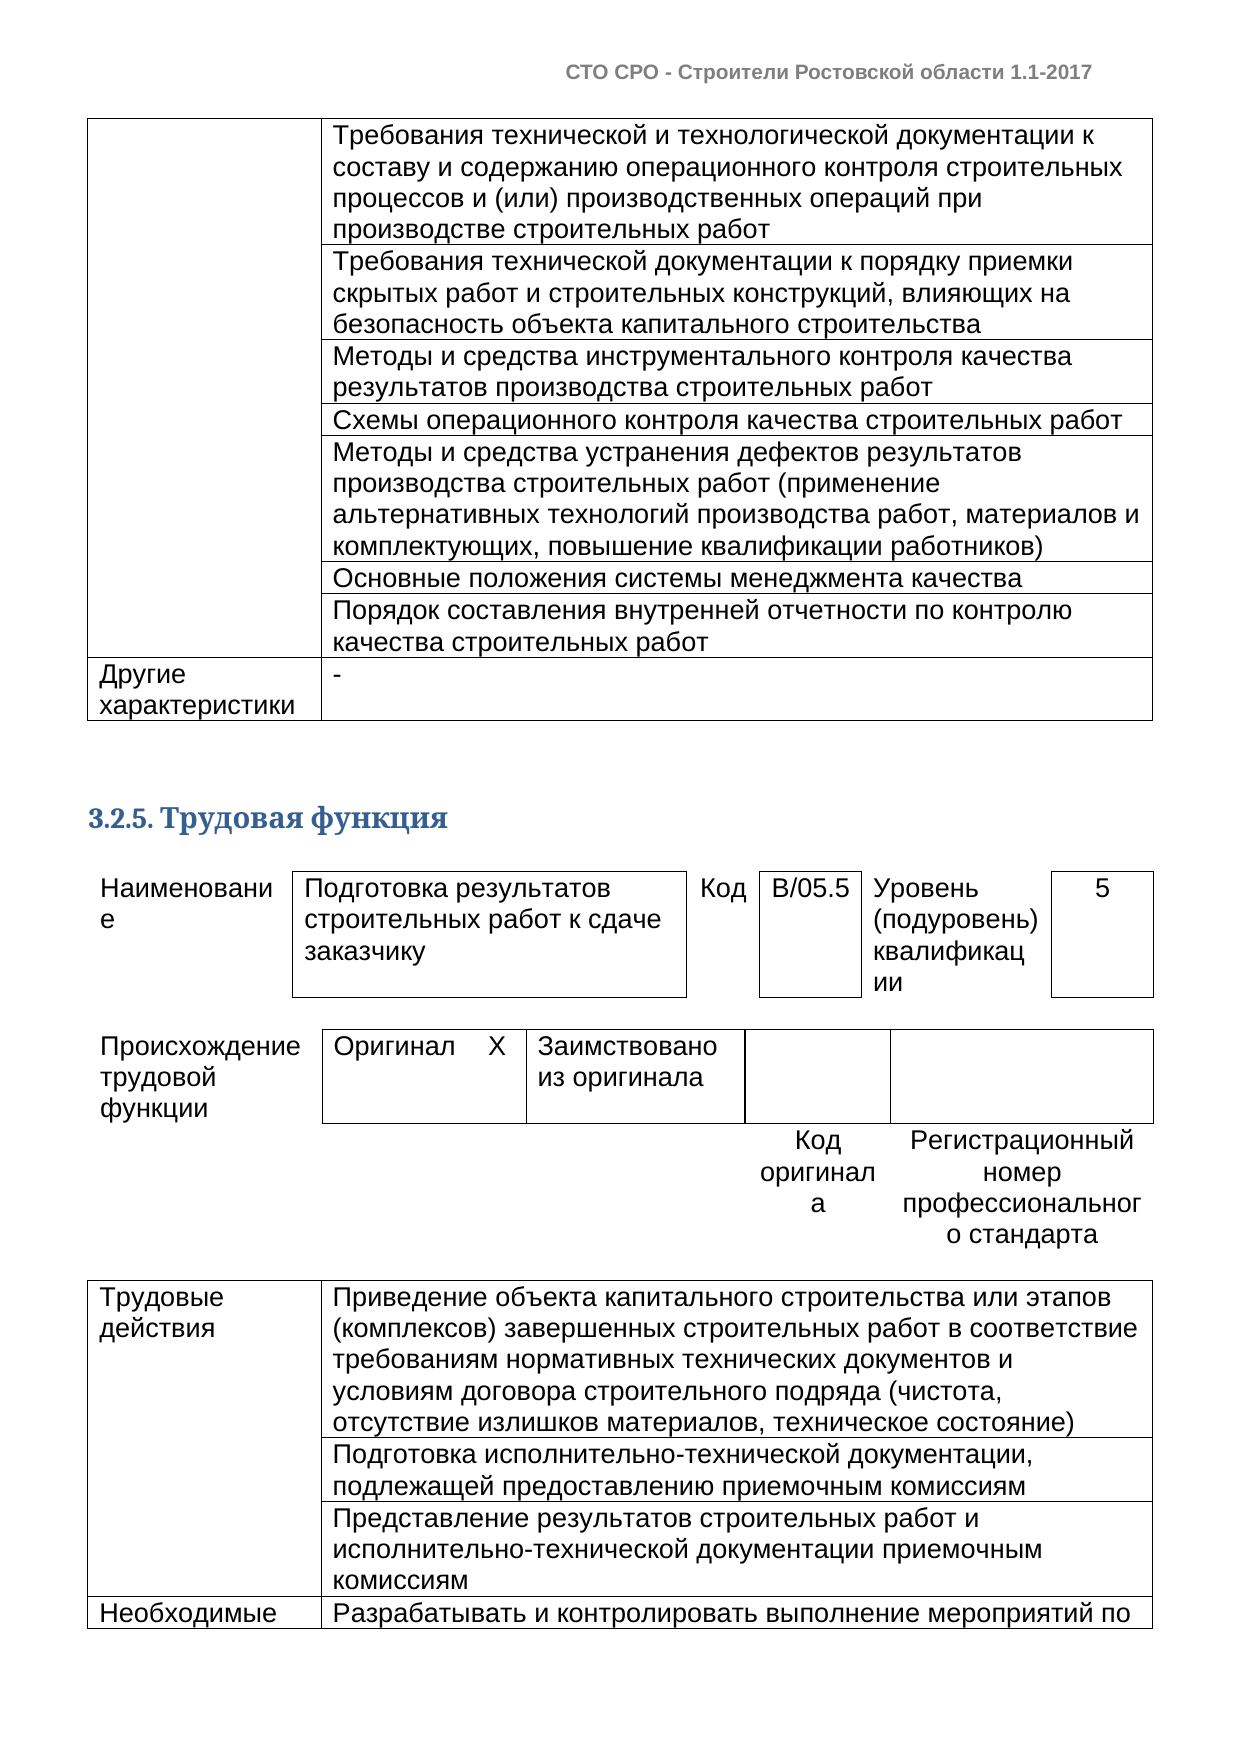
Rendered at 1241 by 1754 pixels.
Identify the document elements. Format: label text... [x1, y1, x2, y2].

table_header В/05.5 [760, 872, 861, 997]
subtitle 3.2.5. Трудовая функция [89, 802, 1092, 835]
table_header Оригинал [323, 1030, 468, 1123]
table_cell Необходимые [88, 1597, 321, 1628]
table_cell [89, 1123, 322, 1249]
table_header X [468, 1030, 526, 1123]
table_header Уровень (подуровень) квалификации [862, 871, 1051, 997]
table_cell [526, 1124, 745, 1249]
table_cell Методы и средства устранения дефектов результатов производства строительных работ (применение альтернативных технологий производства работ, материалов и комплектующих, повышение квалификации работников) [322, 436, 1152, 561]
table_header Наименование [89, 871, 292, 997]
table_cell Порядок составления внутренней отчетности по контролю качества строительных работ [322, 594, 1152, 657]
table_cell Схемы операционного контроля качества строительных работ [322, 404, 1152, 435]
table_header Приведение объекта капитального строительства или этапов (комплексов) завершенных строительных работ в соответствие требованиям нормативных технических документов и условиям договора строительного подряда (чистота, отсутствие излишков материалов, техническое состояние) [322, 1281, 1152, 1437]
table_cell - [322, 658, 1152, 720]
table_cell Требования технической документации к порядку приемки скрытых работ и строительных конструкций, влияющих на безопасность объекта капитального строительства [322, 245, 1152, 339]
table_cell Представление результатов строительных работ и исполнительно-технической документации приемочным комиссиям [322, 1502, 1152, 1596]
table_cell Разрабатывать и контролировать выполнение мероприятий по [322, 1597, 1152, 1628]
table_cell Другие характеристики [88, 658, 321, 720]
table_header Происхождение трудовой функции [89, 1029, 322, 1123]
table_header [891, 1030, 1153, 1123]
table_cell Методы и средства инструментального контроля качества результатов производства строительных работ [322, 340, 1152, 403]
table_header Трудовые действия [88, 1281, 321, 1596]
table_header 5 [1052, 872, 1153, 997]
table_cell [88, 119, 321, 657]
table_cell Требования технической и технологической документации к составу и содержанию операционного контроля строительных процессов и (или) производственных операций при производстве строительных работ [322, 119, 1152, 244]
table_cell Основные положения системы менеджмента качества [322, 562, 1152, 593]
table_header [746, 1030, 890, 1123]
table_cell Код оригинала [745, 1124, 891, 1249]
table_cell [468, 1124, 526, 1249]
table_cell [322, 1124, 468, 1249]
table_cell Регистрационный номер профессионального стандарта [891, 1124, 1153, 1249]
table_cell Подготовка исполнительно-технической документации, подлежащей предоставлению приемочным комиссиям [322, 1438, 1152, 1501]
table_header Код [687, 871, 759, 997]
table_header Подготовка результатов строительных работ к сдаче заказчику [293, 872, 686, 997]
table_header Заимствовано из оригинала [527, 1030, 744, 1123]
